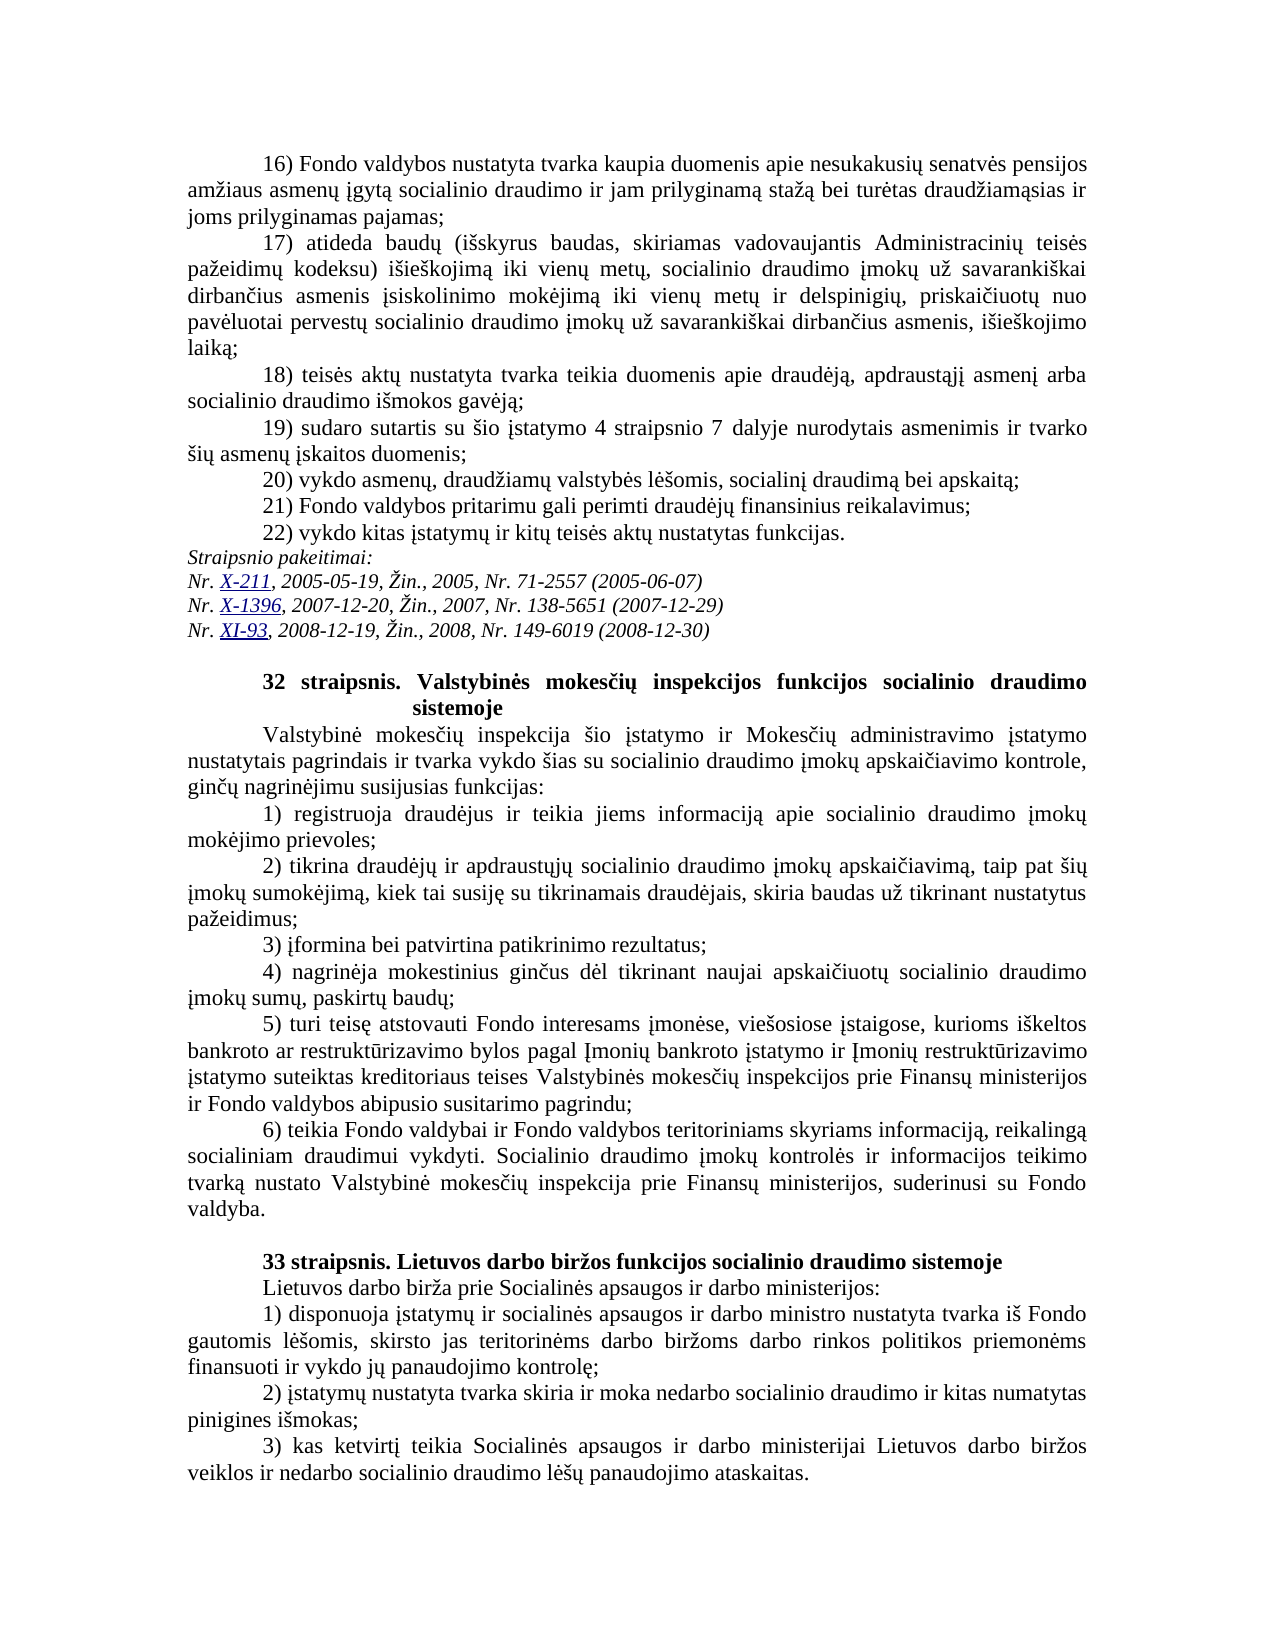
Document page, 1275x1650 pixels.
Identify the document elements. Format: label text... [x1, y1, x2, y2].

text 20) vykdo asmenų, draudžiamų valstybės lėšomis, socialinį draudimą bei apskaitą; [187, 466, 1088, 493]
text 2) įstatymų nustatyta tvarka skiria ir moka nedarbo socialinio draudimo ir kitas numatytas pinigines išmokas; [187, 1379, 1088, 1432]
text 3) įformina bei patvirtina patikrinimo rezultatus; [187, 931, 1088, 958]
text 3) kas ketvirtį teikia Socialinės apsaugos ir darbo ministerijai Lietuvos darbo biržos veiklos ir nedarbo socialinio draudimo lėšų panaudojimo ataskaitas. [187, 1432, 1088, 1485]
text 32 straipsnis. Valstybinės mokesčių inspekcijos funkcijos socialinio draudimo sistemoje [262, 668, 1088, 721]
text Nr. XI-93, 2008-12-19, Žin., 2008, Nr. 149-6019 (2008-12-30) [187, 617, 1087, 642]
text 4) nagrinėja mokestinius ginčus dėl tikrinant naujai apskaičiuotų socialinio draudimo įmokų sumų, paskirtų baudų; [187, 958, 1088, 1011]
text 16) Fondo valdybos nustatyta tvarka kaupia duomenis apie nesukakusių senatvės pensijos amžiaus asmenų įgytą socialinio draudimo ir jam prilyginamą stažą bei turėtas draudžiamąsias ir joms prilyginamas pajamas; [187, 150, 1088, 229]
text 1) disponuoja įstatymų ir socialinės apsaugos ir darbo ministro nustatyta tvarka iš Fondo gautomis lėšomis, skirsto jas teritorinėms darbo biržoms darbo rinkos politikos priemonėms finansuoti ir vykdo jų panaudojimo kontrolę; [187, 1300, 1088, 1379]
text 2) tikrina draudėjų ir apdraustųjų socialinio draudimo įmokų apskaičiavimą, taip pat šių įmokų sumokėjimą, kiek tai susiję su tikrinamais draudėjais, skiria baudas už tikrinant nustatytus pažeidimus; [187, 852, 1088, 931]
text 21) Fondo valdybos pritarimu gali perimti draudėjų finansinius reikalavimus; [187, 493, 1088, 519]
text Nr. X-211, 2005-05-19, Žin., 2005, Nr. 71-2557 (2005-06-07) [187, 569, 1088, 593]
text 18) teisės aktų nustatyta tvarka teikia duomenis apie draudėją, apdraustąjį asmenį arba socialinio draudimo išmokos gavėją; [187, 361, 1088, 413]
text 22) vykdo kitas įstatymų ir kitų teisės aktų nustatytas funkcijas. [187, 519, 1088, 545]
text Valstybinė mokesčių inspekcija šio įstatymo ir Mokesčių administravimo įstatymo nustatytais pagrindais ir tvarka vykdo šias su socialinio draudimo įmokų apskaičiavimo kontrole, ginčų nagrinėjimu susijusias funkcijas: [187, 721, 1088, 800]
text 6) teikia Fondo valdybai ir Fondo valdybos teritoriniams skyriams informaciją, reikalingą socialiniam draudimui vykdyti. Socialinio draudimo įmokų kontrolės ir informacijos teikimo tvarką nustato Valstybinė mokesčių inspekcija prie Finansų ministerijos, suderinusi su Fondo valdyba. [187, 1116, 1088, 1221]
text 1) registruoja draudėjus ir teikia jiems informaciją apie socialinio draudimo įmokų mokėjimo prievoles; [187, 800, 1088, 852]
text Lietuvos darbo birža prie Socialinės apsaugos ir darbo ministerijos: [187, 1274, 1088, 1300]
text 5) turi teisę atstovauti Fondo interesams įmonėse, viešosiose įstaigose, kurioms iškeltos bankroto ar restruktūrizavimo bylos pagal Įmonių bankroto įstatymo ir Įmonių restruktūrizavimo įstatymo suteiktas kreditoriaus teises Valstybinės mokesčių inspekcijos prie Finansų ministerijos ir Fondo valdybos abipusio susitarimo pagrindu; [187, 1011, 1088, 1116]
text 19) sudaro sutartis su šio įstatymo 4 straipsnio 7 dalyje nurodytais asmenimis ir tvarko šių asmenų įskaitos duomenis; [187, 413, 1088, 466]
text 17) atideda baudų (išskyrus baudas, skiriamas vadovaujantis Administracinių teisės pažeidimų kodeksu) išieškojimą iki vienų metų, socialinio draudimo įmokų už savarankiškai dirbančius asmenis įsiskolinimo mokėjimą iki vienų metų ir delspinigių, priskaičiuotų nuo pavėluotai pervestų socialinio draudimo įmokų už savarankiškai dirbančius asmenis, išieškojimo laiką; [187, 229, 1088, 361]
text 33 straipsnis. Lietuvos darbo biržos funkcijos socialinio draudimo sistemoje [187, 1248, 1088, 1274]
text Straipsnio pakeitimai: [187, 545, 1088, 569]
text Nr. X-1396, 2007-12-20, Žin., 2007, Nr. 138-5651 (2007-12-29) [187, 593, 1088, 617]
